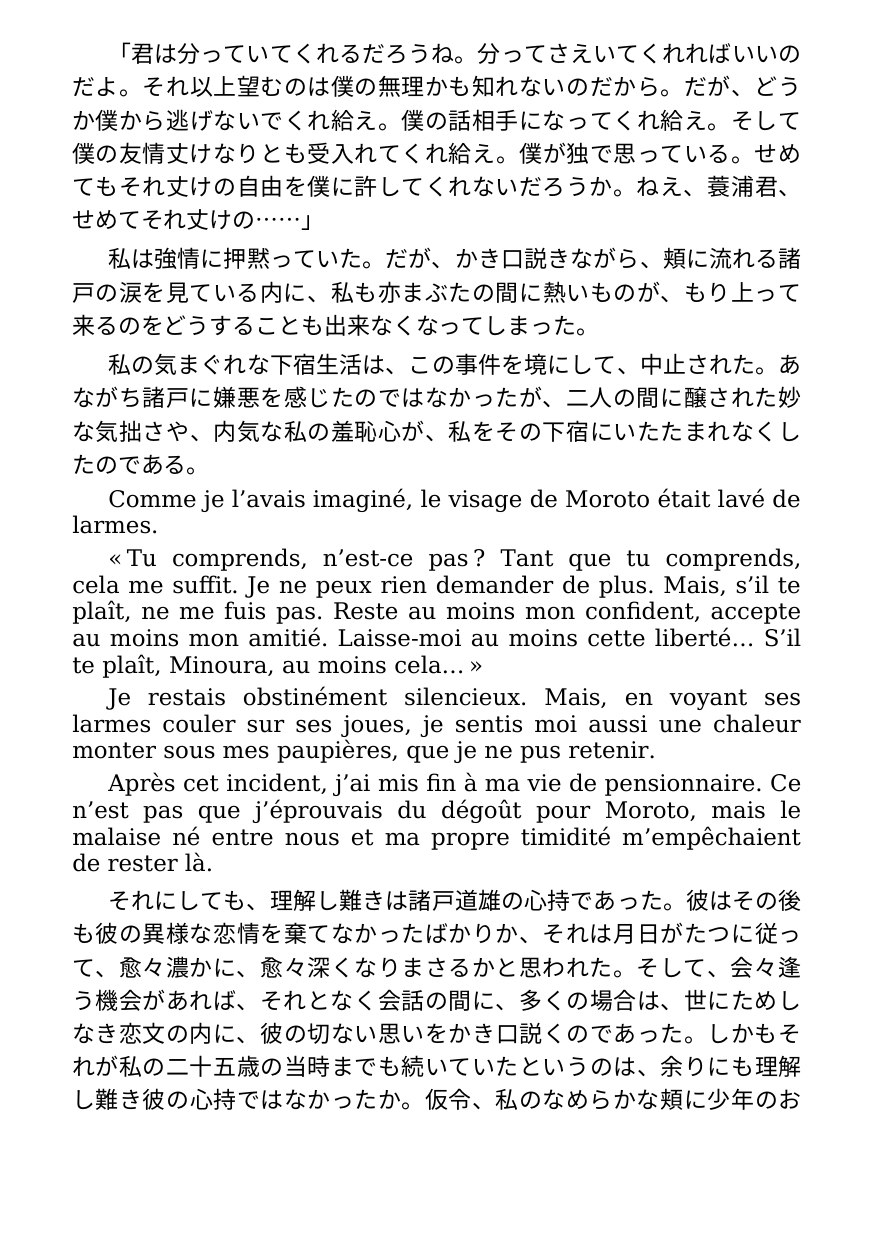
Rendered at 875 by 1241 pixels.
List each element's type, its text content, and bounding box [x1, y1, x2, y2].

text 「君は分っていてくれるだろうね。分ってさえいてくれればいいのだよ。それ以上望むのは僕の無理かも知れないのだから。だが、どうか僕から逃げないでくれ給え。僕の話相手になってくれ給え。そして僕の友情丈けなりとも受入れてくれ給え。僕が独で思っている。せめてもそれ丈けの自由を僕に許してくれないだろうか。ねえ、蓑浦君、せめてそれ丈けの……」 [72, 36, 802, 235]
text それにしても、理解し難きは諸戸道雄の心持であった。彼はその後も彼の異様な恋情を棄てなかったばかりか、それは月日がたつに従って、愈々濃かに、愈々深くなりまさるかと思われた。そして、会々逢う機会があれば、それとなく会話の間に、多くの場合は、世にためしなき恋文の内に、彼の切ない思いをかき口説くのであった。しかもそれが私の二十五歳の当時までも続いていたというのは、余りにも理解し難き彼の心持ではなかったか。仮令、私のなめらかな頬に少年のお [72, 883, 802, 1116]
text « Tu comprends, n’est-ce pas ? Tant que tu comprends, cela me suffit. Je ne peux rien demander de plus. Mais, s’il te plaît, ne me fuis pas. Reste au moins mon confident, accepte au moins mon amitié. Laisse-moi au moins cette liberté… S’il te plaît, Minoura, au moins cela… » [72, 545, 802, 678]
text Comme je l’avais imaginé, le visage de Moroto était lavé de larmes. [72, 486, 802, 539]
text 私は強情に押黙っていた。だが、かき口説きながら、頬に流れる諸戸の涙を見ている内に、私も亦まぶたの間に熱いものが、もり上って来るのをどうすることも出来なくなってしまった。 [72, 241, 802, 341]
text 私の気まぐれな下宿生活は、この事件を境にして、中止された。あながち諸戸に嫌悪を感じたのではなかったが、二人の間に醸された妙な気拙さや、内気な私の羞恥心が、私をその下宿にいたたまれなくしたのである。 [72, 347, 802, 480]
text Je restais obstinément silencieux. Mais, en voyant ses larmes couler sur ses joues, je sentis moi aussi une chaleur monter sous mes paupières, que je ne pus retenir. [72, 684, 802, 764]
text Après cet incident, j’ai mis fin à ma vie de pensionnaire. Ce n’est pas que j’éprouvais du dégoût pour Moroto, mais le malaise né entre nous et ma propre timidité m’empêchaient de rester là. [72, 770, 802, 877]
